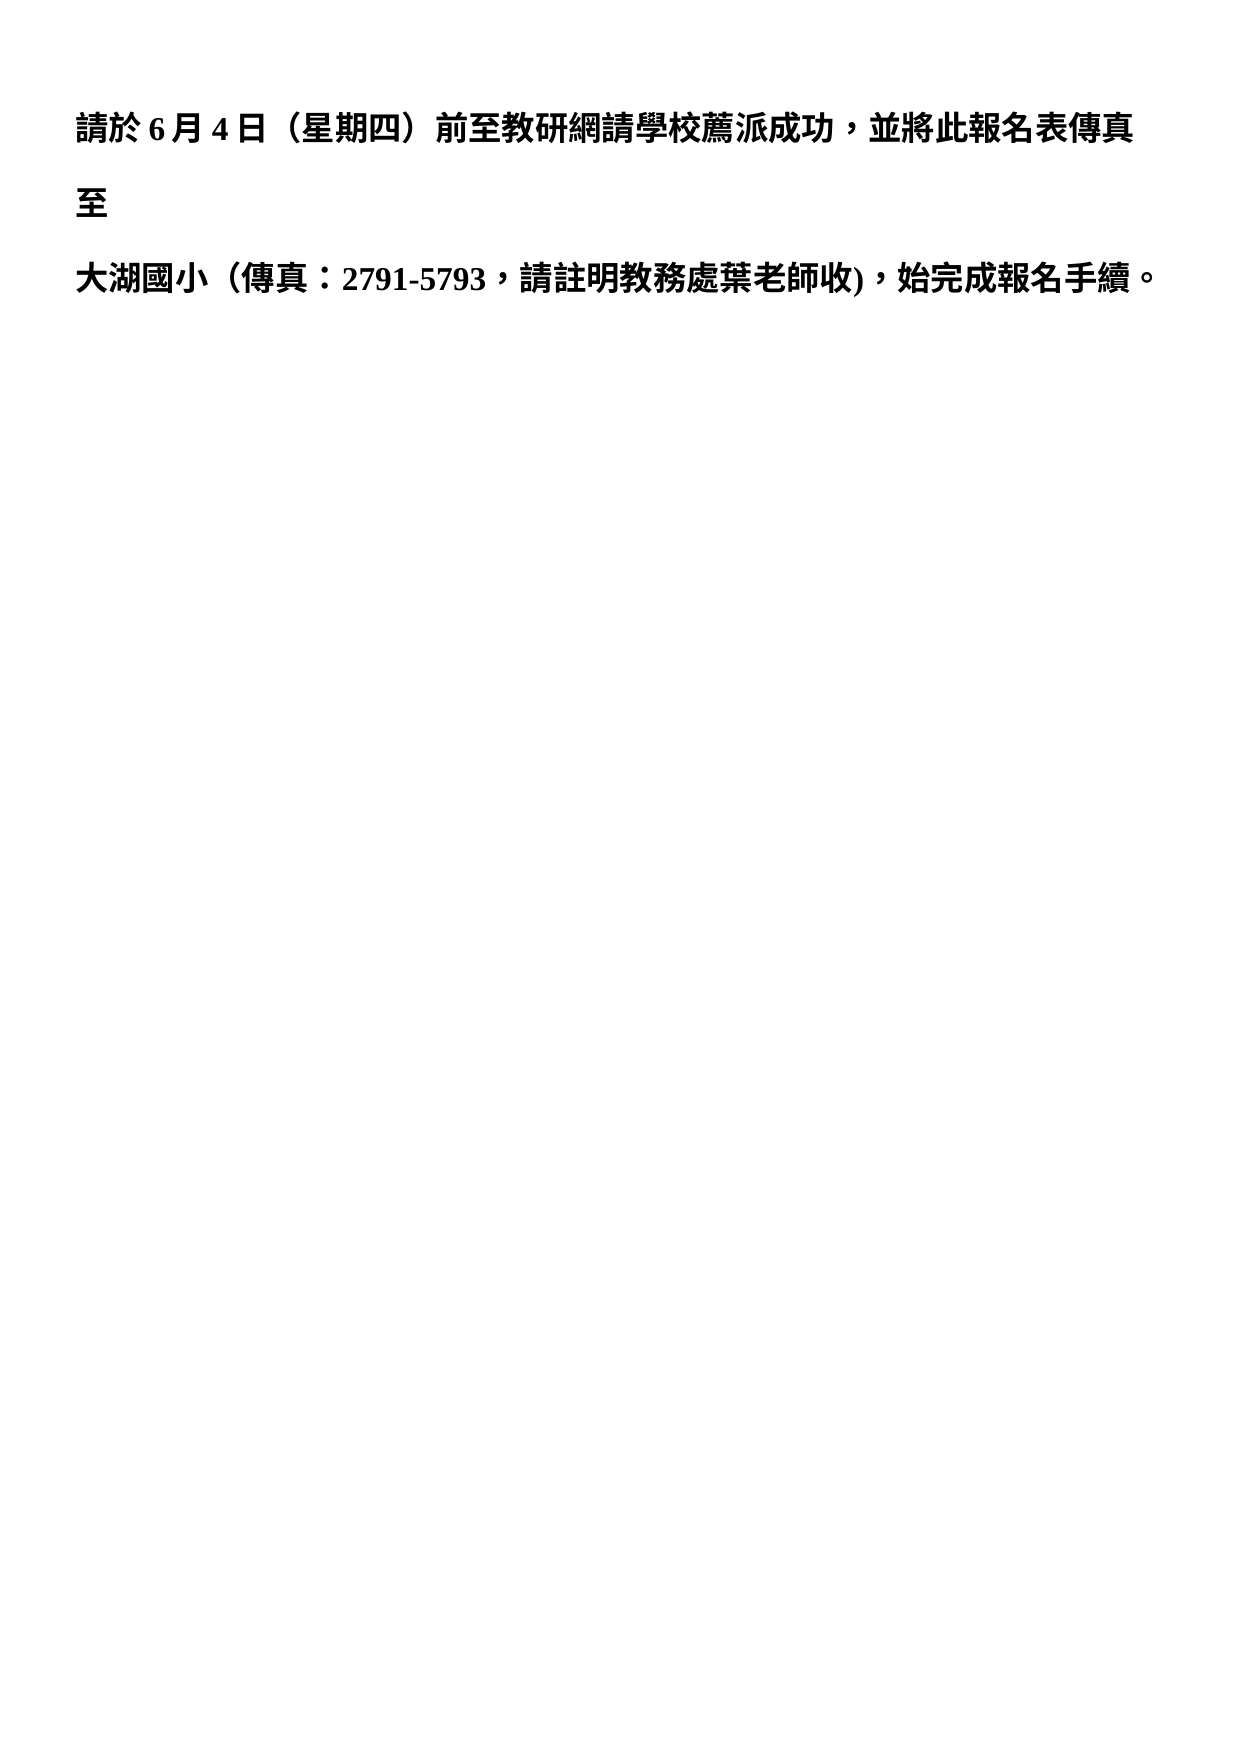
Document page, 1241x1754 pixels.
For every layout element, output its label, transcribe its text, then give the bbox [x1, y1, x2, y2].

text 大湖國小（傳真：2791-5793，請註明教務處葉老師收)，始完成報名手續。 [75, 232, 1165, 307]
text 請於6月4日（星期四）前至教研網請學校薦派成功，並將此報名表傳真至 [75, 82, 1165, 232]
